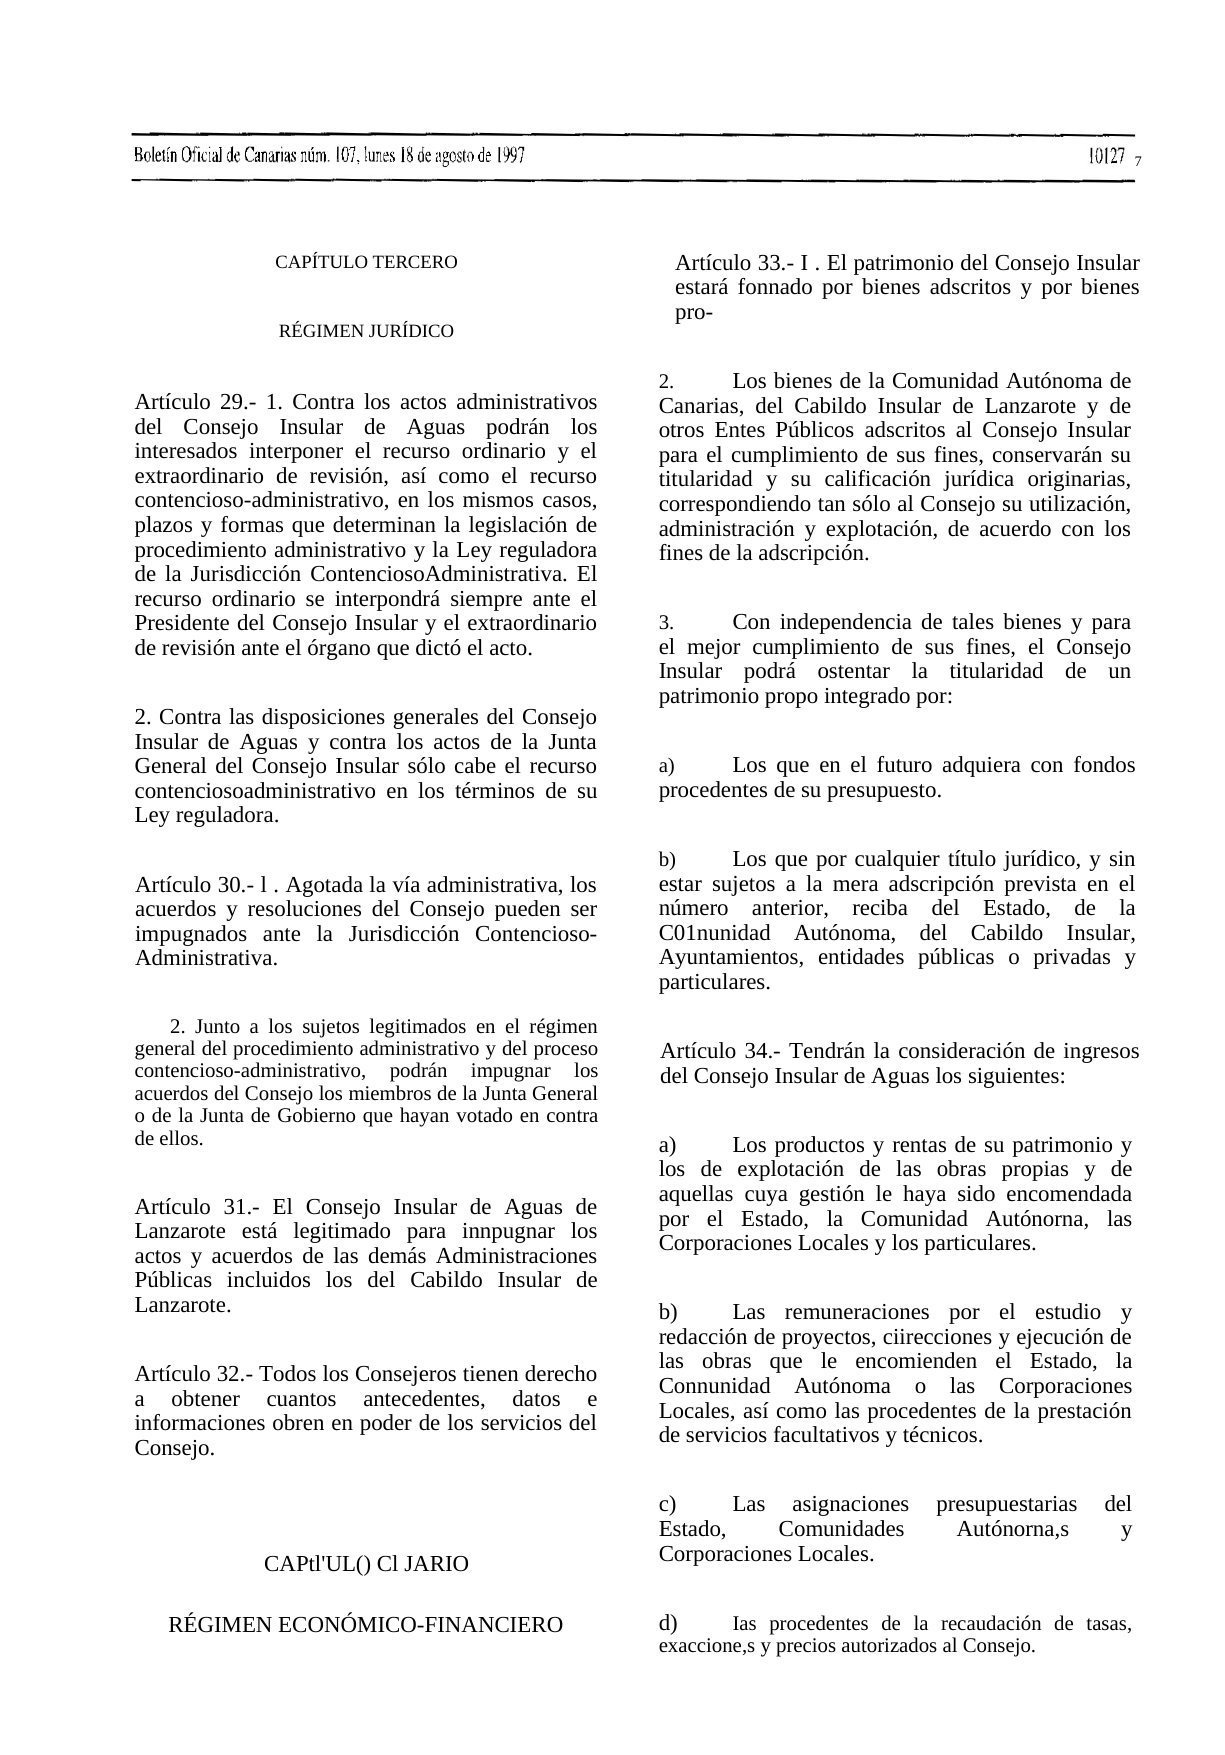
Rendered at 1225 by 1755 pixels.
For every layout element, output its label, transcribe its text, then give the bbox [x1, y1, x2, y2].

text RÉGIMEN ECONÓMICO-FINANCIERO [133, 1611, 598, 1638]
list Los productos y rentas de su patrimonio y los de explotación de las obras propias y de aquellas cuya gestión le haya sido encomendada por el Estado, la Comunidad Autónorna, las Corporaciones Locales y los particulares. [658, 1133, 1133, 1256]
text CAPÍTULO TERCERO [133, 251, 599, 272]
text Artículo 29.- 1. Contra los actos administrativos del Consejo Insular de Aguas podrán los interesados interponer el recurso ordinario y el extraordinario de revisión, así como el recurso contencioso-administrativo, en los mismos casos, plazos y formas que determinan la legislación de procedimiento administrativo y la Ley reguladora de la Jurisdicción ContenciosoAdministrativa. El recurso ordinario se interpondrá siempre ante el Presidente del Consejo Insular y el extraordinario de revisión ante el órgano que dictó el acto. [134, 390, 598, 660]
list Los que en el futuro adquiera con fondos procedentes de su presupuesto. [658, 753, 1137, 802]
text RÉGIMEN JURÍDICO [133, 320, 599, 342]
text Artículo 30.- l . Agotada la vía administrativa, los acuerdos y resoluciones del Consejo pueden ser impugnados ante la Jurisdicción Contencioso-Administrativa. [135, 872, 598, 971]
text Artículo 33.- I . El patrimonio del Consejo Insular estará fonnado por bienes adscritos y por bienes pro- [675, 251, 1140, 324]
list Los que por cualquier título jurídico, y sin estar sujetos a la mera adscripción prevista en el número anterior, reciba del Estado, de la C01nunidad Autónoma, del Cabildo Insular, Ayuntamientos, entidades públicas o privadas y particulares. [658, 847, 1137, 994]
list Los bienes de la Comunidad Autónoma de Canarias, del Cabildo Insular de Lanzarote y de otros Entes Públicos adscritos al Consejo Insular para el cumplimiento de sus fines, conservarán su titularidad y su calificación jurídica originarias, correspondiendo tan sólo al Consejo su utilización, administración y explotación, de acuerdo con los fines de la adscripción. [658, 369, 1132, 566]
text 2. Contra las disposiciones generales del Consejo Insular de Aguas y contra los actos de la Junta General del Consejo Insular sólo cabe el recurso contenciosoadministrativo en los términos de su Ley reguladora. [134, 705, 598, 828]
list Las asignaciones presupuestarias del Estado, Comunidades Autónorna,s y Corporaciones Locales. [658, 1492, 1133, 1566]
text Artículo 32.- Todos los Consejeros tienen derecho a obtener cuantos antecedentes, datos e informaciones obren en poder de los servicios del Consejo. [134, 1362, 598, 1460]
text 2. Junto a los sujetos legitimados en el régimen general del procedimiento administrativo y del proceso contencioso-administrativo, podrán impugnar los acuerdos del Consejo los miembros de la Junta General o de la Junta de Gobierno que hayan votado en contra de ellos. [134, 1015, 599, 1150]
list Las remuneraciones por el estudio y redacción de proyectos, ciirecciones y ejecución de las obras que le encomienden el Estado, la Connunidad Autónoma o las Corporaciones Locales, así como las procedentes de la prestación de servicios facultativos y técnicos. [658, 1300, 1133, 1448]
list Ias procedentes de la recaudación de tasas, exaccione,s y precios autorizados al Consejo. [658, 1611, 1133, 1657]
text CAPtl'UL() Cl JARIO [133, 1550, 599, 1576]
text Artículo 34.- Tendrán la consideración de ingresos del Consejo Insular de Aguas los siguientes: [660, 1039, 1140, 1088]
list Con independencia de tales bienes y para el mejor cumplimiento de sus fines, el Consejo Insular podrá ostentar la titularidad de un patrimonio propo integrado por: [658, 610, 1132, 708]
text Artículo 31.- El Consejo Insular de Aguas de Lanzarote está legitimado para innpugnar los actos y acuerdos de las demás Administraciones Públicas incluidos los del Cabildo Insular de Lanzarote. [134, 1194, 598, 1317]
